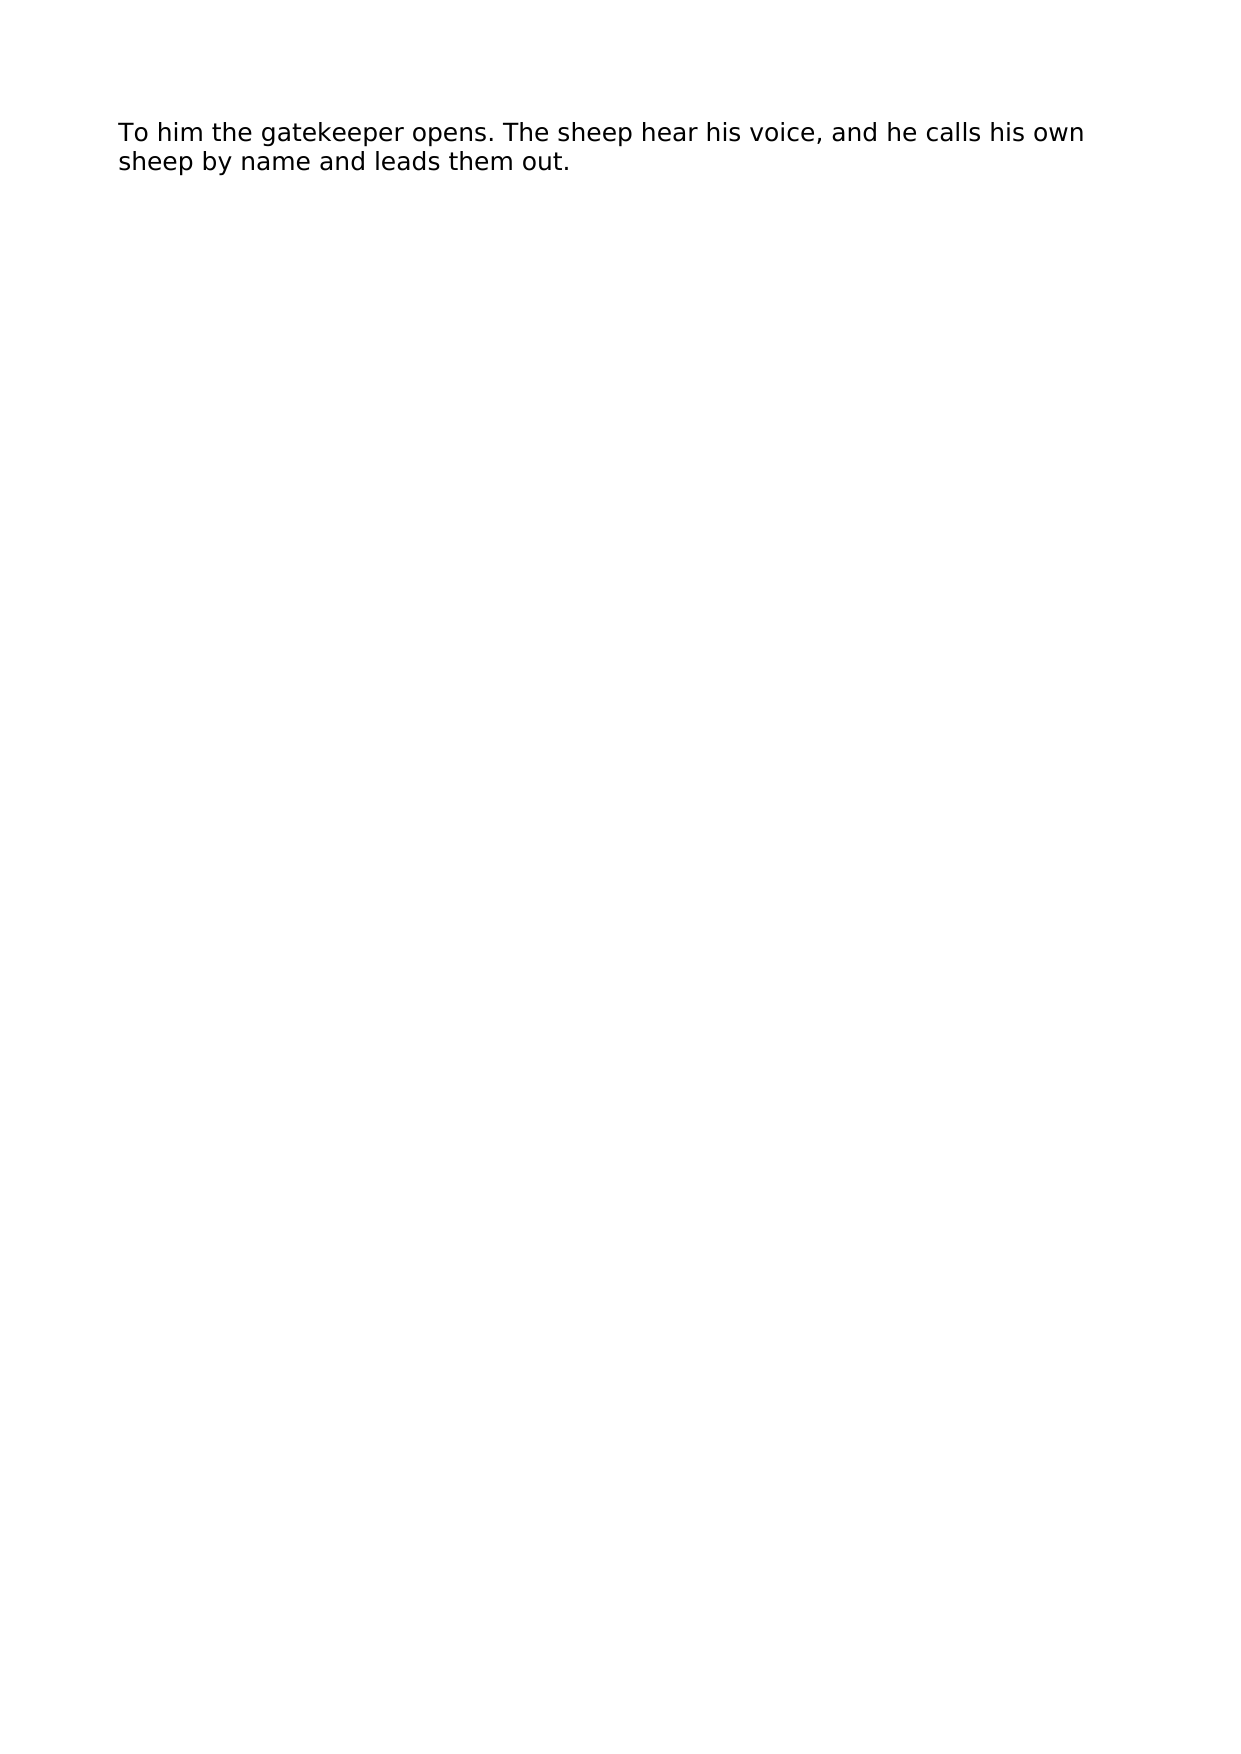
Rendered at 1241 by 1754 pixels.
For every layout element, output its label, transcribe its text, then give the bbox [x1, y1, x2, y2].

text To him the gatekeeper opens. The sheep hear his voice, and he calls his own sheep by name and leads them out. [118, 118, 1122, 176]
